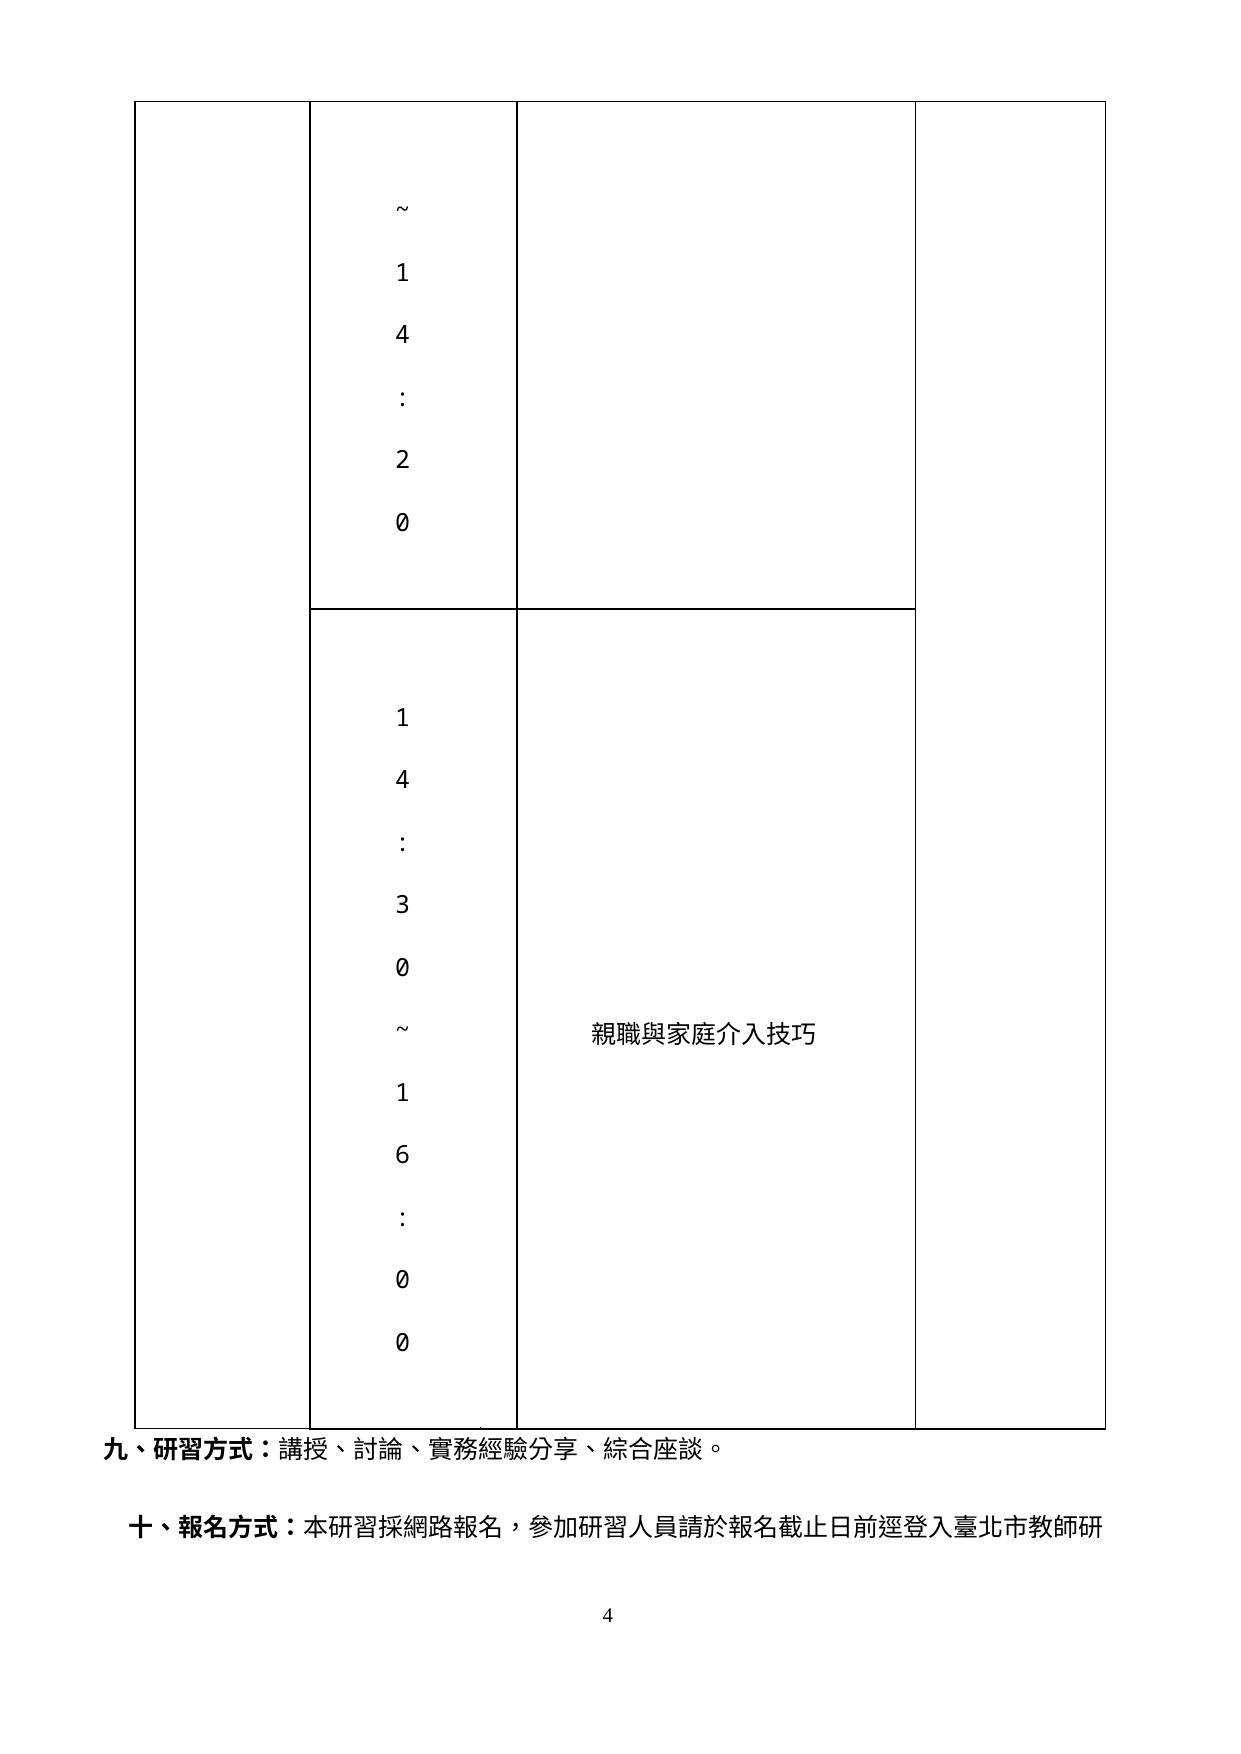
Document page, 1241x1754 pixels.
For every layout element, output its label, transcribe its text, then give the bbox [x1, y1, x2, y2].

table_cell 親職與家庭介入技巧 [518, 610, 915, 1428]
table_cell [311, 102, 325, 608]
table_cell [311, 610, 325, 1428]
table_cell [481, 102, 516, 608]
table_cell 6/18 (星期四) 及 9/17 (星期四) [136, 102, 309, 1428]
text 十、報名方式：本研習採網路報名，參加研習人員請於報名截止日前逕登入臺北市教師研 [128, 1484, 1112, 1547]
text 九、研習方式：講授、討論、實務經驗分享、綜合座談。 [103, 1429, 1112, 1466]
table_cell ~14:20 [326, 103, 480, 607]
table_cell [481, 610, 516, 1428]
table_cell [916, 102, 1105, 1428]
table_cell 14:30~16:00 [326, 611, 480, 1427]
table_cell [518, 102, 915, 608]
